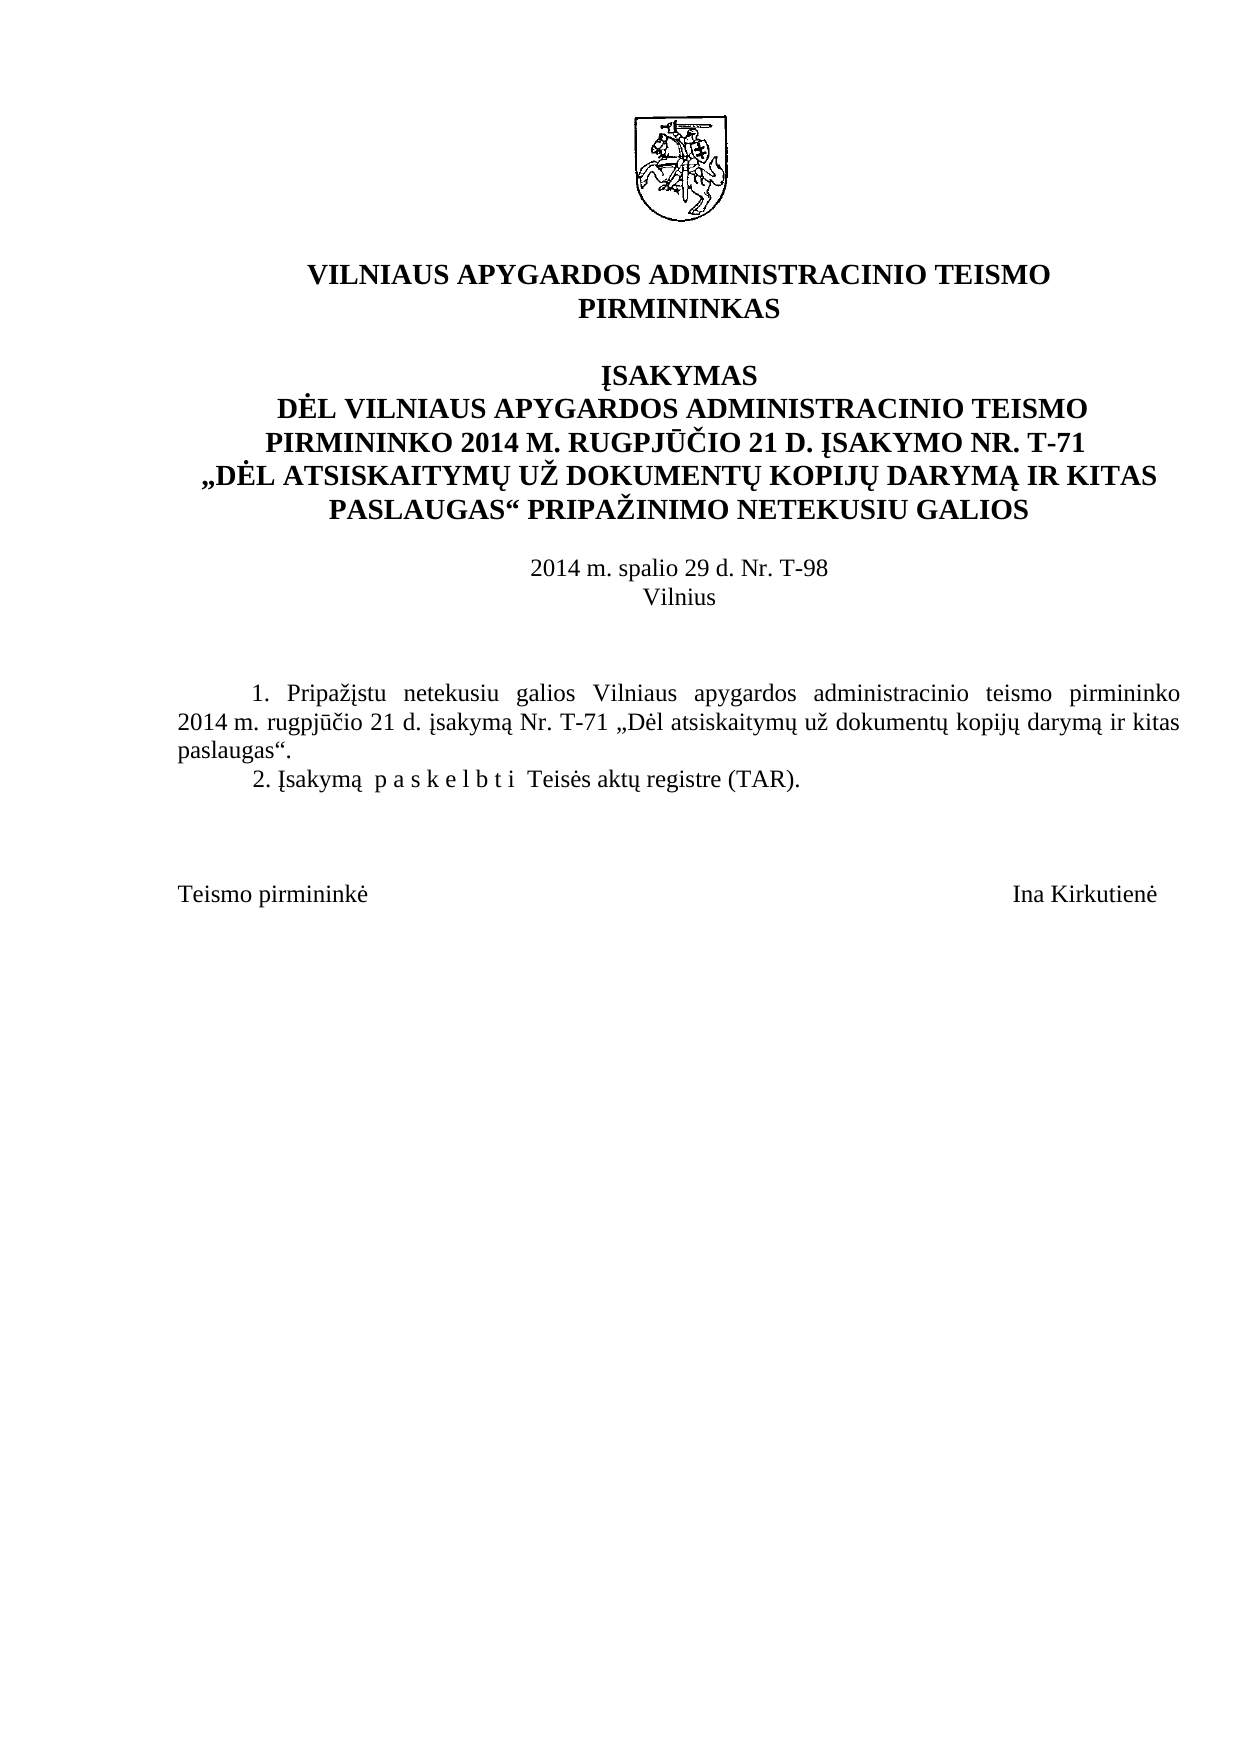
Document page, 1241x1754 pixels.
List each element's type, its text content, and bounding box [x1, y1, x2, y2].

text 2014 m. spalio 29 d. Nr. T-98 [177, 553, 1181, 582]
text PIRMININKAS [177, 291, 1181, 324]
text Teismo pirmininkė Ina Kirkutienė [177, 879, 1181, 908]
text 2. Įsakymą p a s k e l b t i Teisės aktų registre (TAR). [252, 764, 1181, 793]
text Vilnius [177, 582, 1181, 611]
text DĖL VILNIAUS APYGARDOS ADMINISTRACINIO TEISMO PIRMININKO 2014 M. RUGPJŪČIO 21 D. ĮSAKYMO NR. T-71 [177, 391, 1181, 458]
text VILNIAUS APYGARDOS ADMINISTRACINIO TEISMO [177, 257, 1181, 291]
text 1. Pripažįstu netekusiu galios Vilniaus apygardos administracinio teismo pirmininko 2014 m. rugpjūčio 21 d. įsakymą Nr. T-71 „Dėl atsiskaitymų už dokumentų kopijų darymą ir kitas paslaugas“. [177, 678, 1181, 764]
text „DĖL ATSISKAITYMŲ UŽ DOKUMENTŲ KOPIJŲ DARYMĄ IR KITAS PASLAUGAS“ PRIPAŽINIMO NETEKUSIU GALIOS [177, 458, 1181, 526]
text ĮSAKYMAS [177, 358, 1181, 391]
